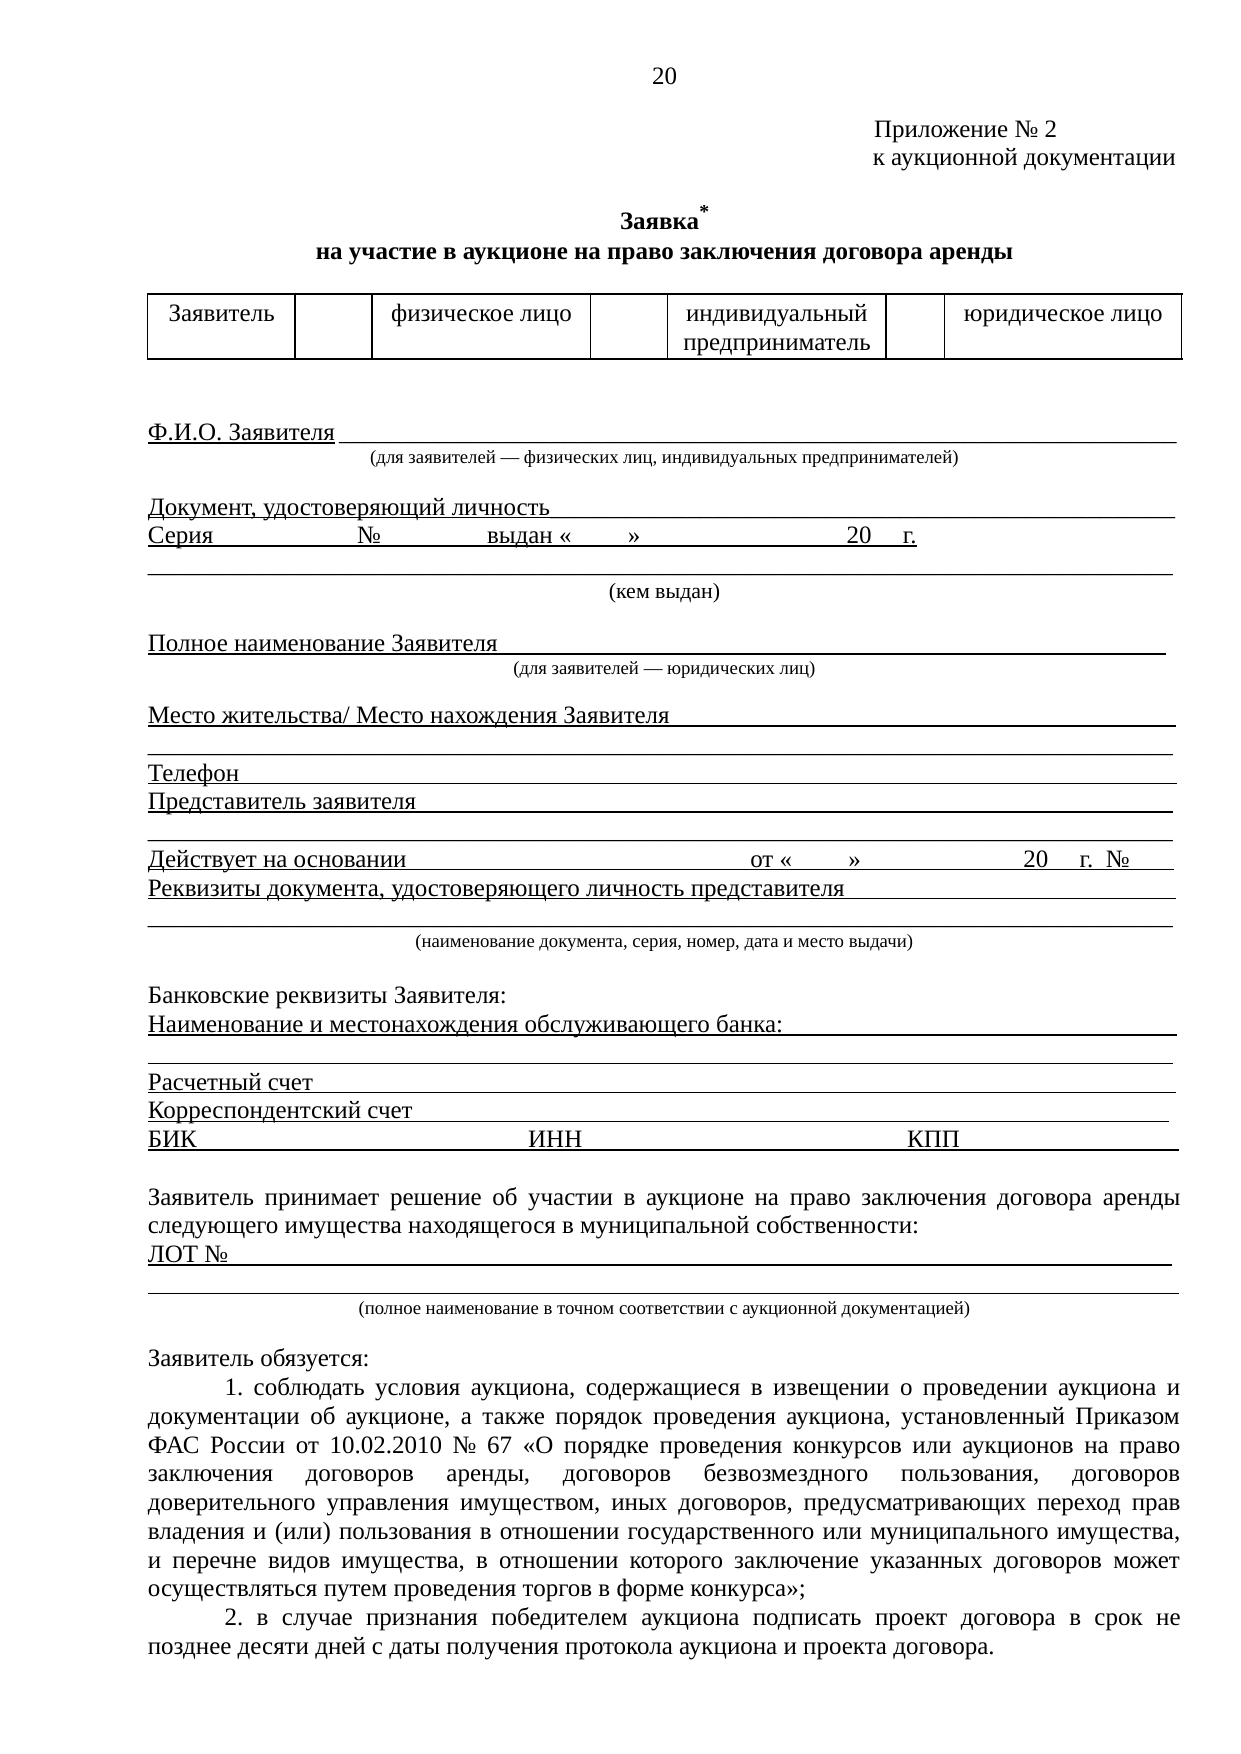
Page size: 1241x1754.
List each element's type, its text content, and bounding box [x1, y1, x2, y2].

text 1. соблюдать условия аукциона, содержащиеся в извещении о проведении аукциона и документации об аукционе, а также порядок проведения аукциона, установленный Приказом ФАС России от 10.02.2010 № 67 «О порядке проведения конкурсов или аукционов на право заключения договоров аренды, договоров безвозмездного пользования, договоров доверительного управления имуществом, иных договоров, предусматривающих переход прав владения и (или) пользования в отношении государственного или муниципального имущества, и перечне видов имущества, в отношении которого заключение указанных договоров может осуществляться путем проведения торгов в форме конкурса»; [148, 1372, 1181, 1602]
text Банковские реквизиты Заявителя: [148, 981, 1181, 1009]
text __________________________________________________________________________________ [148, 549, 1181, 578]
text Представитель заявителя [148, 786, 1181, 815]
text (кем выдан) [148, 578, 1181, 603]
text __________________________________________________________________________________ [148, 815, 1181, 844]
text Заявитель принимает решение об участии в аукционе на право заключения договора аренды следующего имущества находящегося в муниципальной собственности: [148, 1182, 1181, 1239]
text Расчетный счет [148, 1067, 1181, 1096]
table_header [887, 295, 944, 358]
text __________________________________________________________________________________ [148, 901, 1181, 930]
table_header Заявитель [148, 295, 294, 358]
text Действует на основании от « » 20 г. № [148, 844, 1181, 873]
text Приложение № 2 [148, 114, 1181, 142]
text (наименование документа, серия, номер, дата и место выдачи) [148, 930, 1181, 952]
text Телефон [148, 758, 1181, 786]
table_header юридическое лицо [945, 295, 1181, 358]
text Документ, удостоверяющий личность__________________________________________________ [148, 492, 1181, 520]
text Наименование и местонахождения обслуживающего банка: [148, 1009, 1181, 1038]
text Заявитель обязуется: [148, 1343, 1181, 1372]
text Полное наименование Заявителя [148, 628, 1181, 657]
text Место жительства/ Место нахождения Заявителя [148, 700, 1181, 729]
text (полное наименование в точном соответствии с аукционной документацией) [148, 1297, 1181, 1318]
text Реквизиты документа, удостоверяющего личность представителя [148, 873, 1181, 901]
text ЛОТ № [148, 1239, 1181, 1268]
text Заявка* на участие в аукционе на право заключения договора аренды [148, 200, 1181, 264]
text БИК ИНН КПП [148, 1124, 1181, 1153]
text __________________________________________________________________________________ [148, 729, 1181, 758]
text (для заявителей — физических лиц, индивидуальных предпринимателей) [148, 446, 1181, 468]
text Ф.И.О. Заявителя ___________________________________________________________________ [148, 417, 1181, 446]
text Корреспондентский счет [148, 1096, 1181, 1124]
text 2. в случае признания победителем аукциона подписать проект договора в срок не позднее десяти дней с даты получения протокола аукциона и проекта договора. [148, 1602, 1181, 1660]
text (для заявителей — юридических лиц) [148, 657, 1181, 679]
text к аукционной документации [148, 142, 1181, 171]
table_header индивидуальный предприниматель [668, 295, 885, 358]
table_header [296, 295, 371, 358]
table_header [591, 295, 667, 358]
text Серия № выдан « » 20 г. [148, 520, 1181, 549]
table_header физическое лицо [373, 295, 590, 358]
